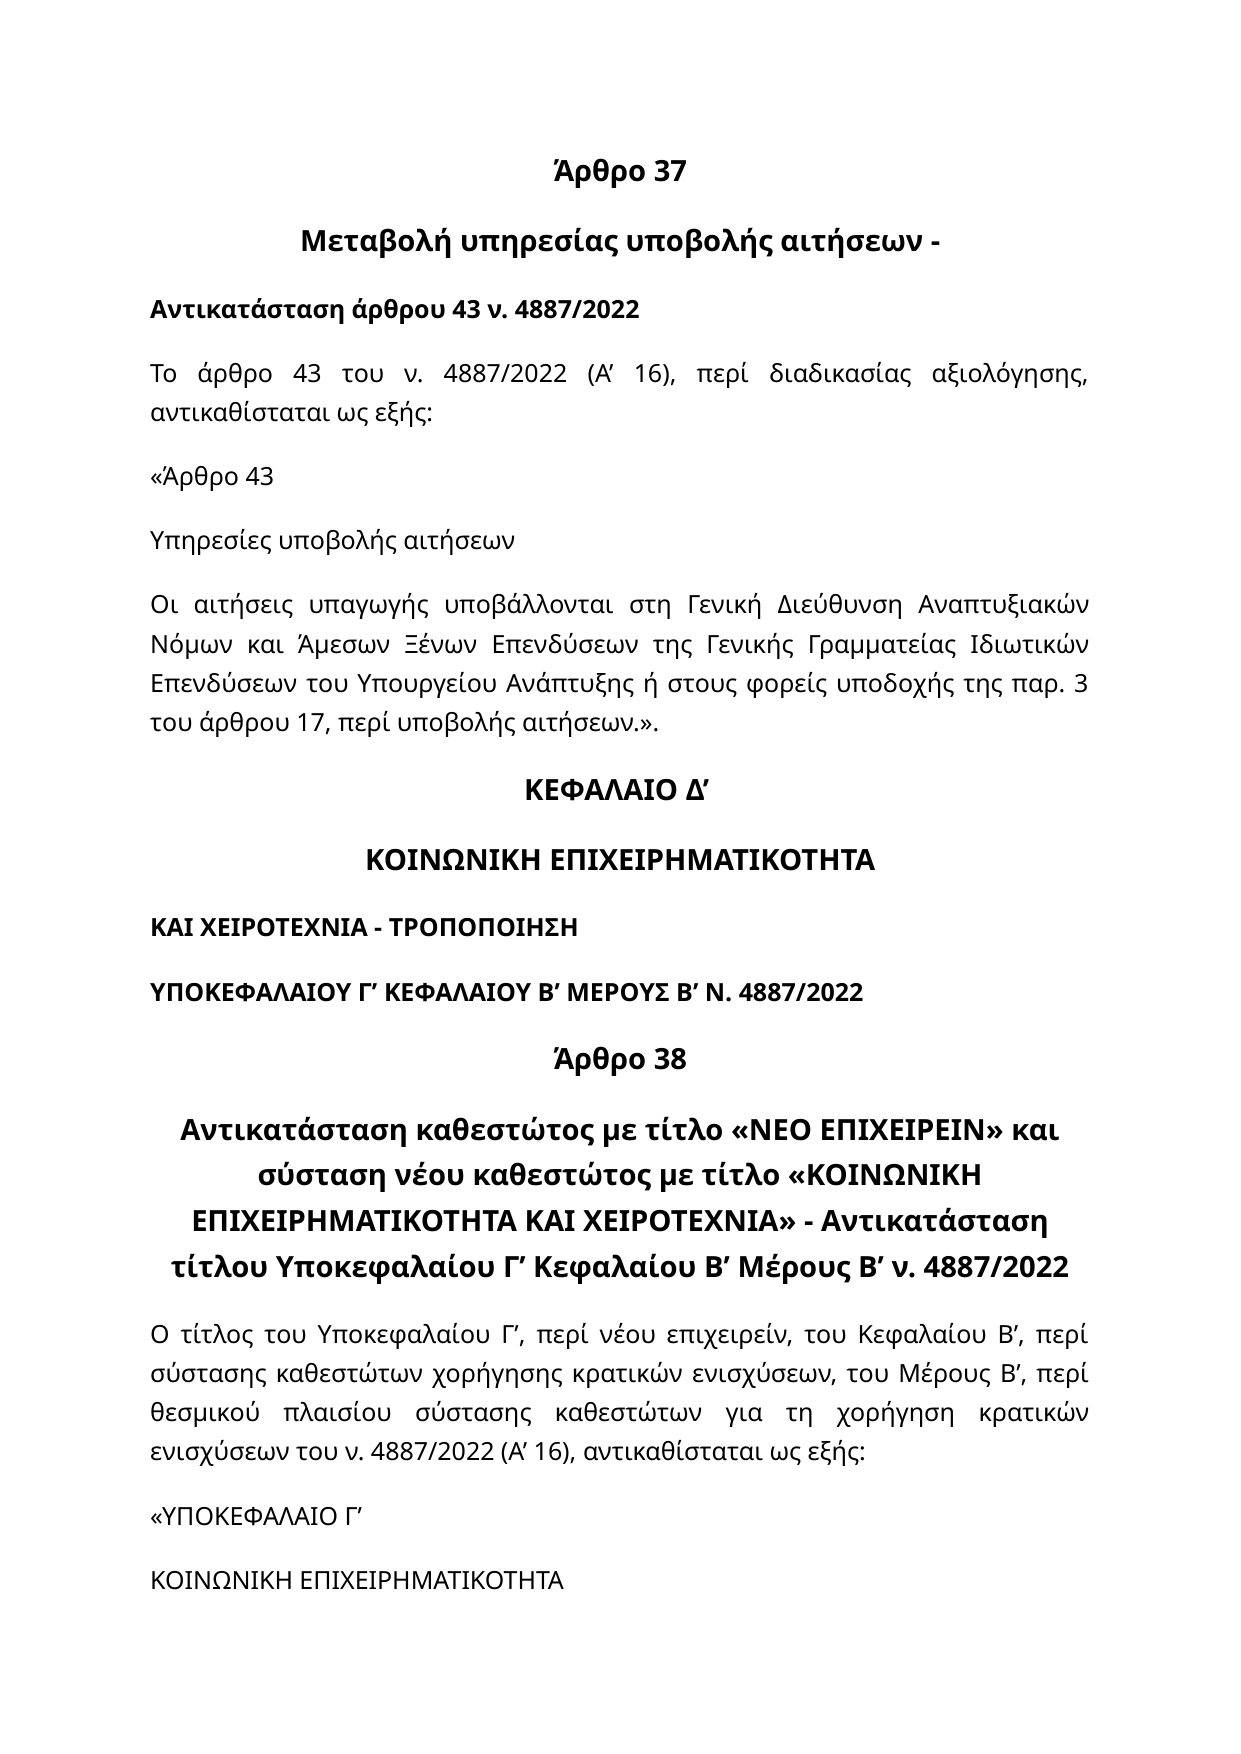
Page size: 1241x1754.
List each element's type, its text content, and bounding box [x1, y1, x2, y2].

text ΚΟΙΝΩΝΙΚΗ ΕΠΙΧΕΙΡΗΜΑΤΙΚΟΤΗΤΑ [150, 1562, 1090, 1596]
text «Άρθρο 43 [150, 459, 1090, 493]
text ΥΠΟΚΕΦΑΛΑΙΟΥ Γ’ ΚΕΦΑΛΑΙΟΥ Β’ ΜΕΡΟΥΣ Β’ Ν. 4887/2022 [150, 974, 1090, 1008]
text «ΥΠΟΚΕΦΑΛΑΙΟ Γ’ [150, 1498, 1090, 1532]
subtitle ΚΟΙΝΩΝΙΚΗ ΕΠΙΧΕΙΡΗΜΑΤΙΚΟΤΗΤΑ [150, 839, 1090, 879]
text Αντικατάσταση άρθρου 43 ν. 4887/2022 [150, 291, 1090, 325]
subtitle Μεταβολή υπηρεσίας υποβολής αιτήσεων - [150, 221, 1090, 260]
subtitle Αντικατάσταση καθεστώτος με τίτλο «ΝΕΟ ΕΠΙΧΕΙΡΕΙΝ» και σύσταση νέου καθεστώτος με τίτλο «ΚΟΙΝΩΝΙΚΗ ΕΠΙΧΕΙΡΗΜΑΤΙΚΟΤΗΤΑ ΚΑΙ ΧΕΙΡΟΤΕΧΝΙΑ» - Αντικατάσταση τίτλου Υποκεφαλαίου Γ’ Κεφαλαίου Β’ Μέρους Β’ ν. 4887/2022 [150, 1109, 1090, 1286]
subtitle Άρθρο 37 [150, 150, 1090, 190]
text Το άρθρο 43 του ν. 4887/2022 (Α’ 16), περί διαδικασίας αξιολόγησης, αντικαθίσταται ως εξής: [150, 355, 1090, 429]
subtitle ΚΕΦΑΛΑΙΟ Δ’ [150, 769, 1090, 808]
text ΚΑΙ ΧΕΙΡΟΤΕΧΝΙΑ - ΤΡΟΠΟΠΟΙΗΣΗ [150, 910, 1090, 944]
text Οι αιτήσεις υπαγωγής υποβάλλονται στη Γενική Διεύθυνση Αναπτυξιακών Νόμων και Άμεσων Ξένων Επενδύσεων της Γενικής Γραμματείας Ιδιωτικών Επενδύσεων του Υπουργείου Ανάπτυξης ή στους φορείς υποδοχής της παρ. 3 του άρθρου 17, περί υποβολής αιτήσεων.». [150, 587, 1090, 739]
subtitle Άρθρο 38 [150, 1038, 1090, 1078]
text Υπηρεσίες υποβολής αιτήσεων [150, 523, 1090, 557]
text Ο τίτλος του Υποκεφαλαίου Γ’, περί νέου επιχειρείν, του Κεφαλαίου Β’, περί σύστασης καθεστώτων χορήγησης κρατικών ενισχύσεων, του Μέρους Β’, περί θεσμικού πλαισίου σύστασης καθεστώτων για τη χορήγηση κρατικών ενισχύσεων του ν. 4887/2022 (Α’ 16), αντικαθίσταται ως εξής: [150, 1316, 1090, 1468]
